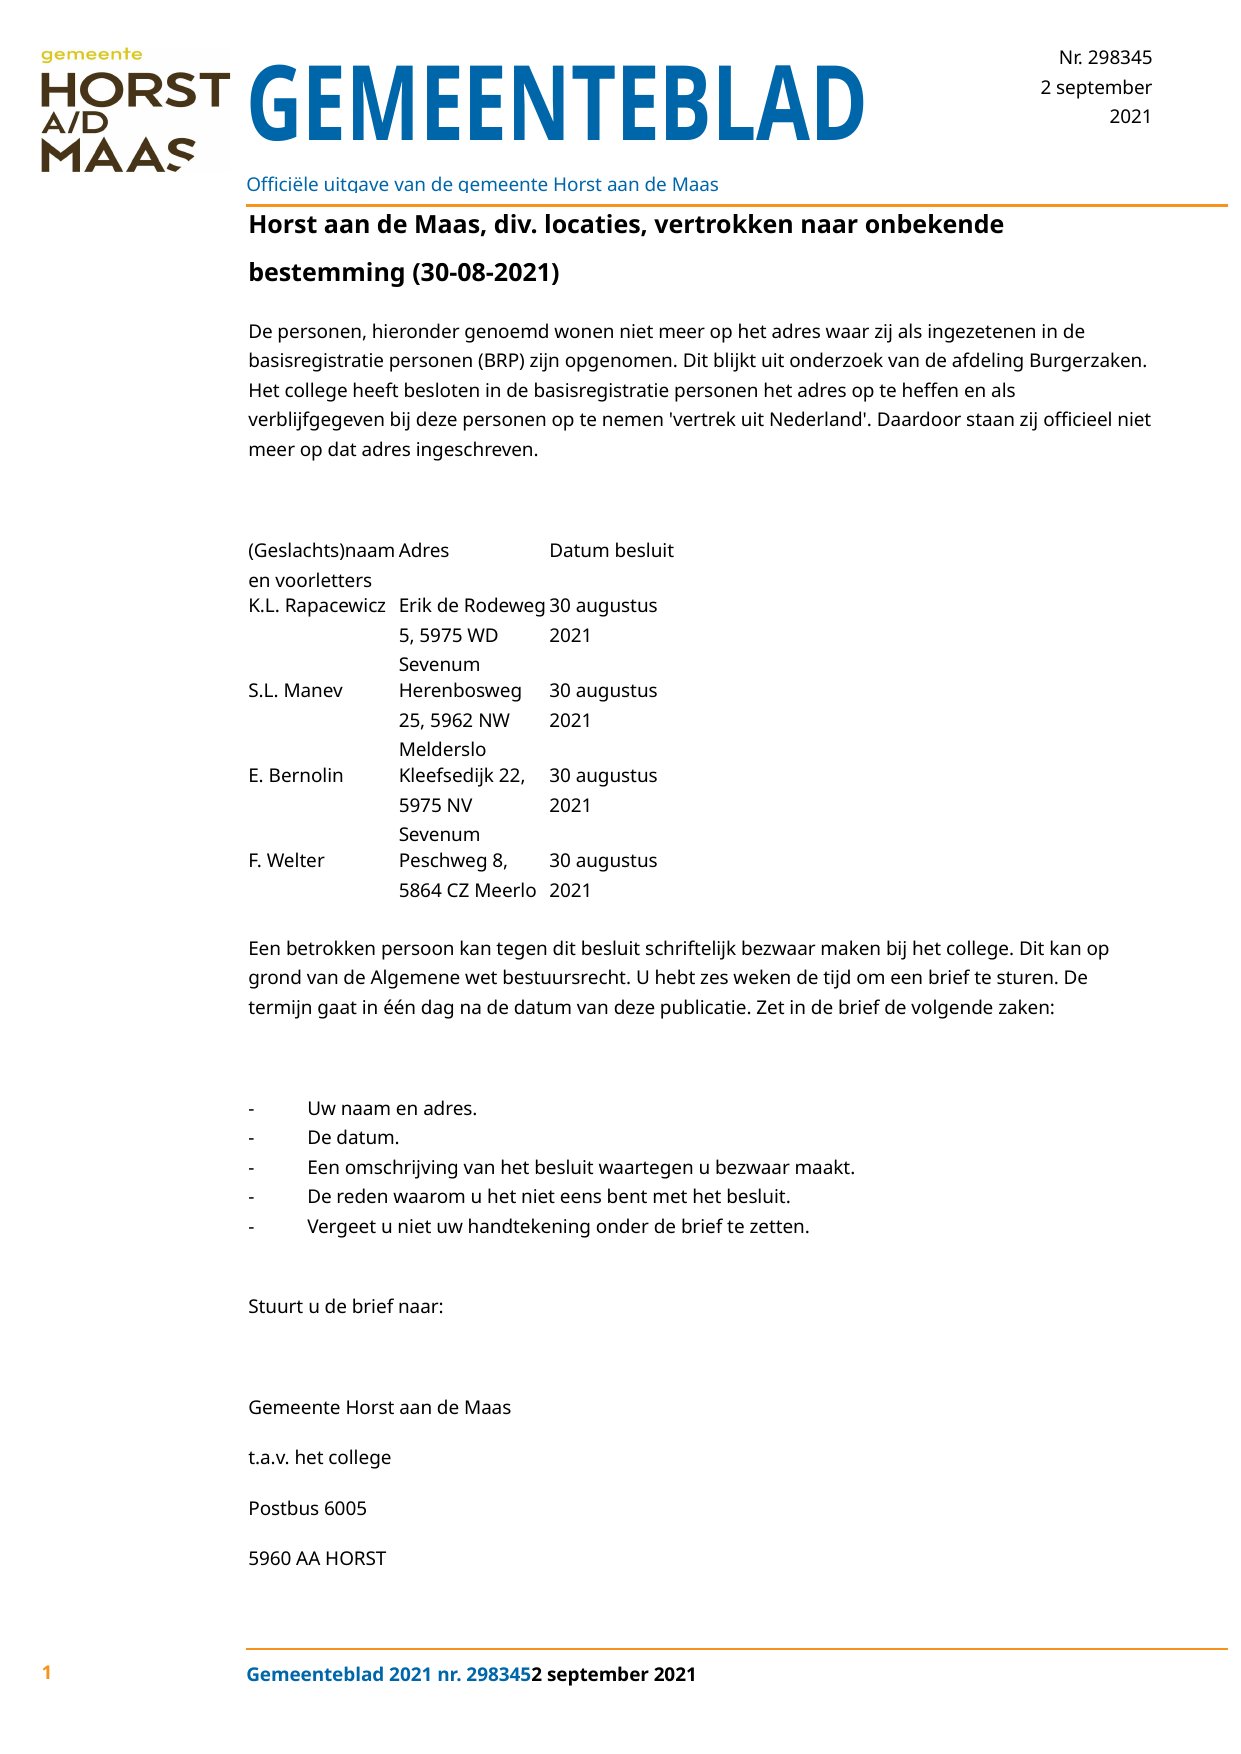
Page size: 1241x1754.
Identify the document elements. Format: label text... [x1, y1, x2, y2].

text Stuurt u de brief naar: [248, 1293, 1152, 1319]
table_header Datum besluit [549, 537, 700, 592]
table_header Adres [399, 537, 549, 592]
table_cell K.L. Rapacewicz [248, 593, 398, 677]
list De reden waarom u het niet eens bent met het besluit. [248, 1183, 1152, 1209]
table_cell S.L. Manev [248, 678, 398, 762]
text t.a.v. het college [248, 1444, 1152, 1470]
table_cell Herenbosweg 25, 5962 NW Melderslo [399, 678, 549, 762]
text 5960 AA HORST [248, 1545, 1152, 1571]
table_cell 30 augustus 2021 [549, 847, 700, 902]
table_cell E. Bernolin [248, 762, 398, 847]
text Horst aan de Maas, div. locaties, vertrokken naar onbekende bestemming (30-08-2021) [248, 207, 1152, 288]
list Uw naam en adres. [248, 1095, 1152, 1121]
table_header (Geslachts)naam en voorletters [248, 537, 398, 592]
table_cell 30 augustus 2021 [549, 593, 700, 677]
table_cell 30 augustus 2021 [549, 678, 700, 762]
table_cell Peschweg 8, 5864 CZ Meerlo [399, 847, 549, 902]
text Postbus 6005 [248, 1495, 1152, 1521]
text Een betrokken persoon kan tegen dit besluit schriftelijk bezwaar maken bij het college. Dit kan op grond van de Algemene wet bestuursrecht. U hebt zes weken de tijd om een brief te sturen. De termijn gaat in één dag na de datum van deze publicatie. Zet in de brief de volgende zaken: [248, 935, 1152, 1020]
text De personen, hieronder genoemd wonen niet meer op het adres waar zij als ingezetenen in de basisregistratie personen (BRP) zijn opgenomen. Dit blijkt uit onderzoek van de afdeling Burgerzaken. Het college heeft besloten in de basisregistratie personen het adres op te heffen en als verblijfgegeven bij deze personen op te nemen 'vertrek uit Nederland'. Daardoor staan zij officieel niet meer op dat adres ingeschreven. [248, 318, 1152, 462]
table_cell F. Welter [248, 847, 398, 902]
list Een omschrijving van het besluit waartegen u bezwaar maakt. [248, 1154, 1152, 1180]
table_cell 30 augustus 2021 [549, 762, 700, 847]
picture [41, 47, 231, 172]
text Gemeente Horst aan de Maas [248, 1394, 1152, 1420]
list De datum. [248, 1124, 1152, 1150]
table_cell Kleefsedijk 22, 5975 NV Sevenum [399, 762, 549, 847]
table_cell Erik de Rodeweg 5, 5975 WD Sevenum [399, 593, 549, 677]
list Vergeet u niet uw handtekening onder de brief te zetten. [248, 1213, 1152, 1239]
table_header [248, 906, 1152, 932]
